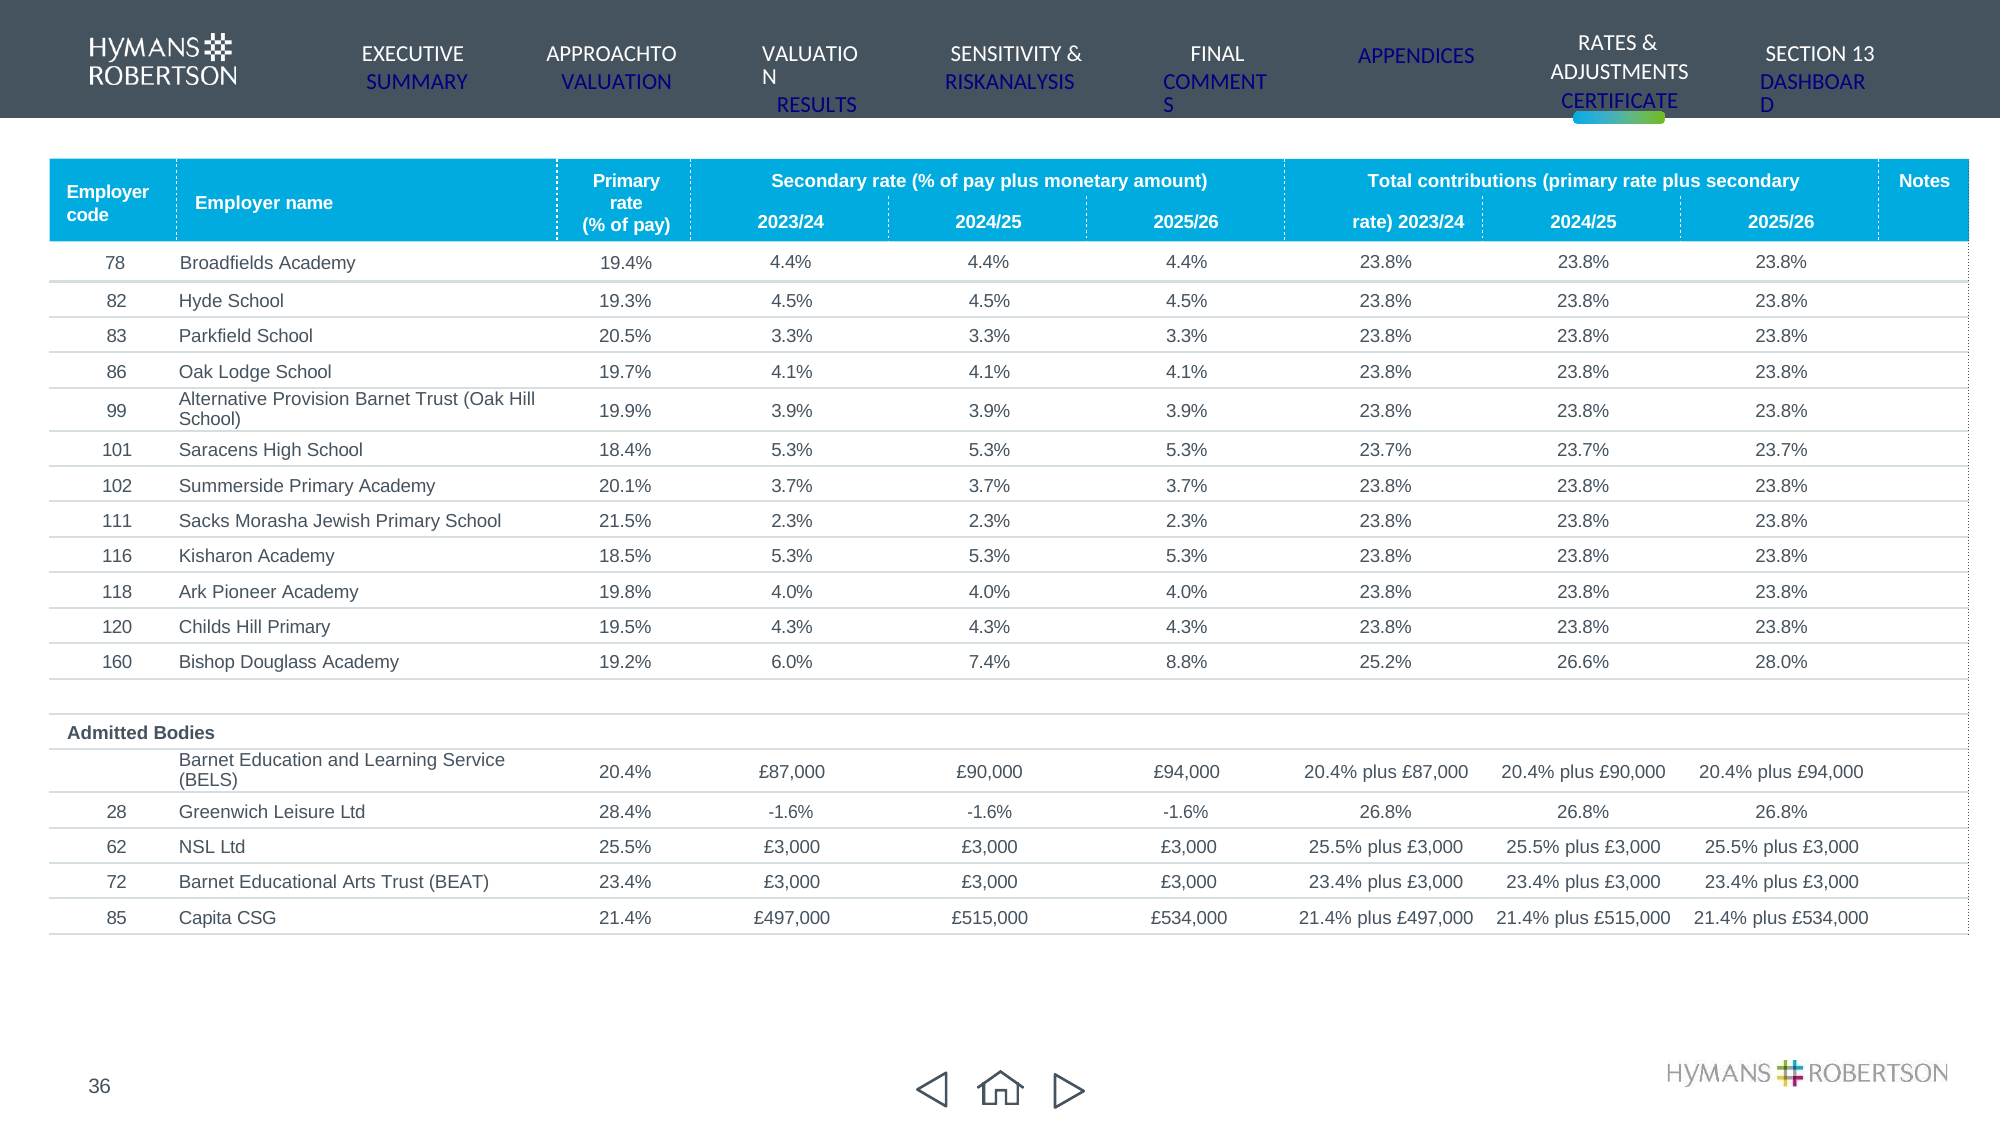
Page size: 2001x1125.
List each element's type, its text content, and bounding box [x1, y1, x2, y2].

table_cell 23.8% [1681, 502, 1882, 536]
table_cell 25.5% [556, 829, 711, 862]
table_cell Capita CSG [164, 899, 556, 933]
table_cell £3,000 [711, 864, 890, 897]
table_cell 111 [49, 502, 164, 536]
table_cell 5.3% [890, 432, 1089, 465]
table_cell £515,000 [890, 899, 1089, 933]
table_cell 23.8% [1262, 502, 1483, 536]
table_cell Sacks Morasha Jewish Primary School [164, 502, 556, 536]
table_cell 72 [49, 864, 164, 897]
table_cell 3.3% [711, 318, 890, 351]
table_cell Childs Hill Primary [164, 609, 556, 642]
table_cell 19.7% [556, 353, 711, 387]
table_cell Kisharon Academy [164, 538, 556, 571]
table_cell 23.8% [1484, 467, 1681, 500]
table_cell 26.6% [1484, 644, 1681, 677]
table_cell 23.8% [1484, 318, 1681, 351]
table_cell 23.4% plus £3,000 [1262, 864, 1483, 897]
table_cell [1882, 899, 1969, 933]
table_cell [1882, 864, 1969, 897]
table_cell 83 [49, 318, 164, 351]
table_cell 86 [49, 353, 164, 387]
table_cell £87,000 [711, 750, 890, 791]
table_header Primary rate (% of pay) 19.4% [556, 242, 711, 280]
table_cell 21.4% plus £534,000 [1681, 899, 1882, 933]
table_cell 23.8% [1484, 538, 1681, 571]
table_cell 23.8% [1484, 389, 1681, 429]
table_cell 23.8% [1484, 502, 1681, 536]
table_cell Parkfield School [164, 318, 556, 351]
table_cell 85 [49, 899, 164, 933]
table_cell 3.9% [711, 389, 890, 429]
table_cell 3.3% [1089, 318, 1262, 351]
table_cell 116 [49, 538, 164, 571]
table_cell Admitted Bodies [49, 715, 1969, 748]
table_cell [1882, 467, 1969, 500]
table_cell 2.3% [1089, 502, 1262, 536]
table_cell 23.8% [1681, 609, 1882, 642]
table_cell £3,000 [1089, 829, 1262, 862]
table_cell 20.4% plus £94,000 [1681, 750, 1882, 791]
table_cell Hyde School [164, 283, 556, 316]
table_cell 23.8% [1262, 538, 1483, 571]
table_cell 23.8% [1484, 353, 1681, 387]
table_header Secondary rate (% of pay plus monetary amount) 2023/24 2024/25 2025/26 4.4% 4.4% 4.4% [711, 242, 1262, 280]
table_cell 21.5% [556, 502, 711, 536]
table_cell Greenwich Leisure Ltd [164, 793, 556, 827]
table_cell 5.3% [1089, 538, 1262, 571]
table_cell [1882, 318, 1969, 351]
table_cell £3,000 [1089, 864, 1262, 897]
table_cell 23.8% [1681, 353, 1882, 387]
table_cell [1882, 573, 1969, 607]
table_cell 3.7% [711, 467, 890, 500]
table_cell 5.3% [711, 432, 890, 465]
table_cell 26.8% [1681, 793, 1882, 827]
table_cell 23.7% [1262, 432, 1483, 465]
table_cell -1.6% [890, 793, 1089, 827]
table_cell 25.5% plus £3,000 [1262, 829, 1483, 862]
table_cell 4.0% [1089, 573, 1262, 607]
table_cell 20.5% [556, 318, 711, 351]
table_cell 23.8% [1262, 467, 1483, 500]
table_cell 4.5% [711, 283, 890, 316]
table_cell 6.0% [711, 644, 890, 677]
table_cell 82 [49, 283, 164, 316]
table_cell 4.3% [890, 609, 1089, 642]
table_cell [1882, 538, 1969, 571]
table_cell 4.5% [890, 283, 1089, 316]
table_cell 5.3% [711, 538, 890, 571]
table_cell £94,000 [1089, 750, 1262, 791]
table_cell £534,000 [1089, 899, 1262, 933]
table_cell 28.0% [1681, 644, 1882, 677]
table_cell Summerside Primary Academy [164, 467, 556, 500]
table_cell -1.6% [1089, 793, 1262, 827]
table_cell 23.8% [1681, 318, 1882, 351]
table_cell 5.3% [1089, 432, 1262, 465]
table_cell 28.4% [556, 793, 711, 827]
table_cell 18.4% [556, 432, 711, 465]
table_cell 23.4% plus £3,000 [1484, 864, 1681, 897]
table_cell 18.5% [556, 538, 711, 571]
table_cell 3.3% [890, 318, 1089, 351]
table_cell 25.2% [1262, 644, 1483, 677]
table_cell 62 [49, 829, 164, 862]
table_cell 7.4% [890, 644, 1089, 677]
table_cell [1882, 750, 1969, 791]
table_cell -1.6% [711, 793, 890, 827]
table_cell 23.8% [1262, 353, 1483, 387]
table_cell [1882, 353, 1969, 387]
table_cell 23.7% [1484, 432, 1681, 465]
table_cell 25.5% plus £3,000 [1681, 829, 1882, 862]
table_cell [1882, 389, 1969, 429]
table_cell Alternative Provision Barnet Trust (Oak Hill School) [164, 389, 556, 429]
table_cell 23.8% [1681, 389, 1882, 429]
table_cell Saracens High School [164, 432, 556, 465]
table_cell 28 [49, 793, 164, 827]
table_cell Barnet Educational Arts Trust (BEAT) [164, 864, 556, 897]
table_cell £90,000 [890, 750, 1089, 791]
table_cell [1882, 829, 1969, 862]
table_cell 120 [49, 609, 164, 642]
table_cell [1882, 793, 1969, 827]
table_cell 118 [49, 573, 164, 607]
table_header Employer name Broadfields Academy [164, 242, 556, 280]
table_cell 102 [49, 467, 164, 500]
table_cell 4.1% [711, 353, 890, 387]
table_cell 19.3% [556, 283, 711, 316]
table_cell 20.1% [556, 467, 711, 500]
table_cell 19.2% [556, 644, 711, 677]
table_cell £497,000 [711, 899, 890, 933]
table_cell NSL Ltd [164, 829, 556, 862]
table_cell [1882, 502, 1969, 536]
table_cell 21.4% plus £515,000 [1484, 899, 1681, 933]
table_cell 4.3% [711, 609, 890, 642]
table_cell [49, 750, 164, 791]
table_header Total contributions (primary rate plus secondary rate) 2023/24 2024/25 2025/26 23.8% 23.8% 23.8% [1262, 242, 1882, 280]
table_cell 21.4% [556, 899, 711, 933]
table_cell 23.8% [1262, 609, 1483, 642]
table_cell 23.8% [1484, 573, 1681, 607]
table_cell 4.0% [711, 573, 890, 607]
table_cell 20.4% plus £87,000 [1262, 750, 1483, 791]
table_cell 99 [49, 389, 164, 429]
table_cell 23.4% plus £3,000 [1681, 864, 1882, 897]
table_cell 23.7% [1681, 432, 1882, 465]
table_cell 23.8% [1484, 283, 1681, 316]
table_cell 23.8% [1484, 609, 1681, 642]
table_cell 2.3% [890, 502, 1089, 536]
table_cell Oak Lodge School [164, 353, 556, 387]
table_cell 23.4% [556, 864, 711, 897]
table_cell [1882, 644, 1969, 677]
table_cell 26.8% [1484, 793, 1681, 827]
table_cell Barnet Education and Learning Service (BELS) [164, 750, 556, 791]
table_cell 25.5% plus £3,000 [1484, 829, 1681, 862]
table_cell 3.9% [890, 389, 1089, 429]
table_cell 3.9% [1089, 389, 1262, 429]
table_cell 5.3% [890, 538, 1089, 571]
table_cell 4.0% [890, 573, 1089, 607]
table_cell 23.8% [1681, 573, 1882, 607]
table_cell 101 [49, 432, 164, 465]
table_cell 8.8% [1089, 644, 1262, 677]
table_cell 19.9% [556, 389, 711, 429]
table_cell [49, 680, 1969, 713]
table_cell 23.8% [1681, 538, 1882, 571]
table_cell 160 [49, 644, 164, 677]
table_cell 4.1% [890, 353, 1089, 387]
table_cell £3,000 [890, 864, 1089, 897]
table_cell Ark Pioneer Academy [164, 573, 556, 607]
table_cell 4.3% [1089, 609, 1262, 642]
table_cell 19.8% [556, 573, 711, 607]
table_cell 20.4% plus £90,000 [1484, 750, 1681, 791]
table_cell 3.7% [890, 467, 1089, 500]
table_cell 23.8% [1681, 283, 1882, 316]
table_cell 4.1% [1089, 353, 1262, 387]
table_cell £3,000 [711, 829, 890, 862]
table_cell [1882, 609, 1969, 642]
table_header Employer code 78 [49, 242, 164, 280]
table_cell 23.8% [1262, 573, 1483, 607]
table_cell 23.8% [1262, 283, 1483, 316]
table_cell £3,000 [890, 829, 1089, 862]
table_cell 19.5% [556, 609, 711, 642]
table_cell [1882, 283, 1969, 316]
table_cell 2.3% [711, 502, 890, 536]
table_cell 23.8% [1262, 389, 1483, 429]
table_cell Bishop Douglass Academy [164, 644, 556, 677]
table_cell [1882, 432, 1969, 465]
table_cell 21.4% plus £497,000 [1262, 899, 1483, 933]
table_cell 3.7% [1089, 467, 1262, 500]
table_cell 20.4% [556, 750, 711, 791]
table_cell 23.8% [1681, 467, 1882, 500]
table_cell 26.8% [1262, 793, 1483, 827]
table_cell 4.5% [1089, 283, 1262, 316]
table_cell 23.8% [1262, 318, 1483, 351]
table_header Notes [1882, 242, 1969, 280]
